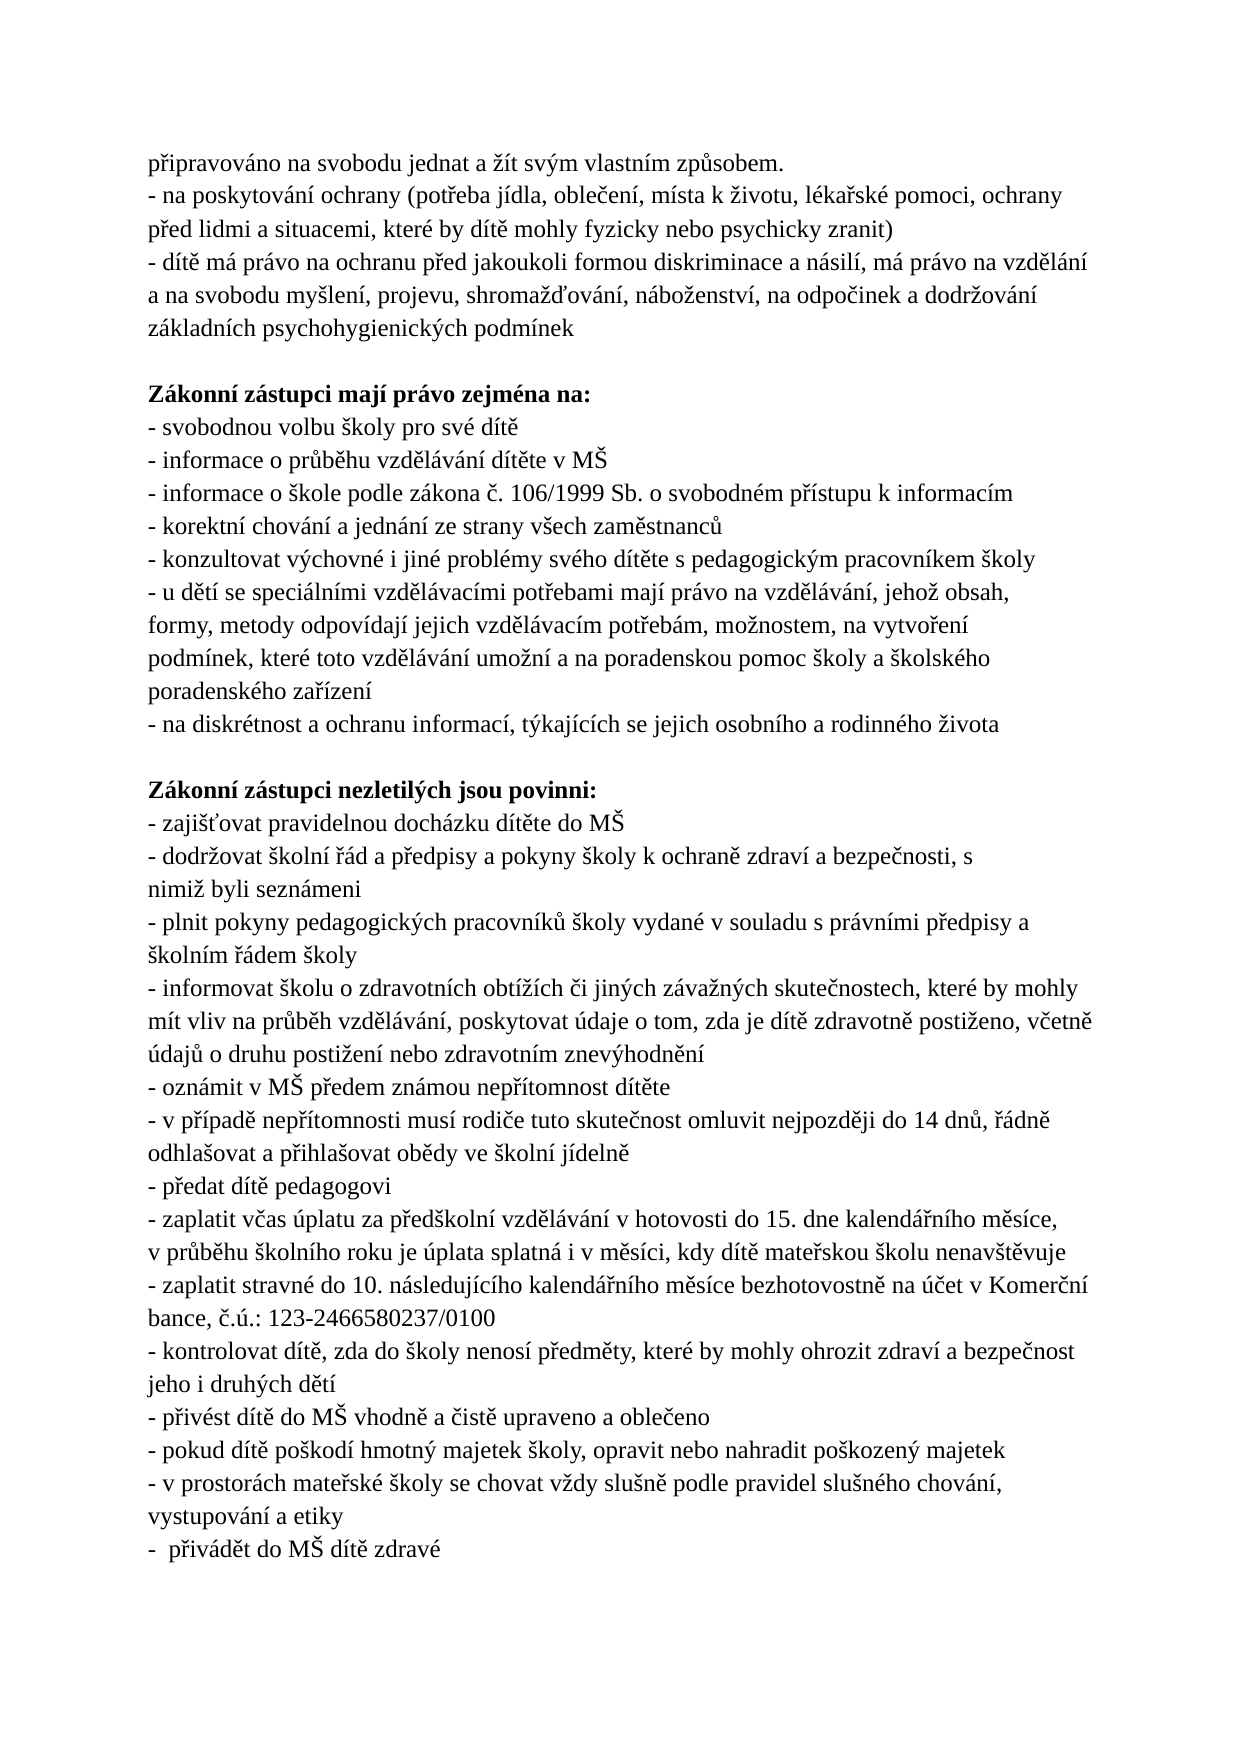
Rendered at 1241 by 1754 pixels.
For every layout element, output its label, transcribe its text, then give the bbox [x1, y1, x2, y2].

text Zákonní zástupci mají právo zejména na: [148, 379, 1093, 407]
text - na poskytování ochrany (potřeba jídla, oblečení, místa k životu, lékařské pomoci, ochrany [148, 181, 1093, 209]
text - dítě má právo na ochranu před jakoukoli formou diskriminace a násilí, má právo na vzdělání [148, 247, 1093, 275]
text mít vliv na průběh vzdělávání, poskytovat údaje o tom, zda je dítě zdravotně postiženo, včetně [148, 1006, 1093, 1035]
text - kontrolovat dítě, zda do školy nenosí předměty, které by mohly ohrozit zdraví a bezpečnost [148, 1336, 1093, 1365]
text - zajišťovat pravidelnou docházku dítěte do MŠ [148, 808, 1093, 837]
text připravováno na svobodu jednat a žít svým vlastním způsobem. [148, 148, 1093, 176]
text - svobodnou volbu školy pro své dítě [148, 412, 1093, 441]
text - plnit pokyny pedagogických pracovníků školy vydané v souladu s právními předpisy a [148, 907, 1093, 936]
text - zaplatit včas úplatu za předškolní vzdělávání v hotovosti do 15. dne kalendářního měsíce, v průběhu školního roku je úplata splatná i v měsíci, kdy dítě mateřskou školu nenavštěvuje [148, 1204, 1093, 1266]
text - přivést dítě do MŠ vhodně a čistě upraveno a oblečeno [148, 1402, 1093, 1431]
text - korektní chování a jednání ze strany všech zaměstnanců [148, 511, 1093, 539]
text - informovat školu o zdravotních obtížích či jiných závažných skutečnostech, které by mohly [148, 973, 1093, 1002]
text - v prostorách mateřské školy se chovat vždy slušně podle pravidel slušného chování, vystupování a etiky [148, 1468, 1093, 1530]
text - předat dítě pedagogovi [148, 1171, 1093, 1200]
text a na svobodu myšlení, projevu, shromažďování, náboženství, na odpočinek a dodržování [148, 280, 1093, 308]
text základních psychohygienických podmínek [148, 313, 1093, 341]
text - na diskrétnost a ochranu informací, týkajících se jejich osobního a rodinného života [148, 709, 1093, 738]
text - oznámit v MŠ předem známou nepřítomnost dítěte [148, 1072, 1093, 1101]
text nimiž byli seznámeni [148, 874, 1093, 903]
text školním řádem školy [148, 940, 1093, 969]
text - informace o škole podle zákona č. 106/1999 Sb. o svobodném přístupu k informacím [148, 478, 1093, 507]
text podmínek, které toto vzdělávání umožní a na poradenskou pomoc školy a školského [148, 643, 1093, 672]
text - zaplatit stravné do 10. následujícího kalendářního měsíce bezhotovostně na účet v Komerční bance, č.ú.: 123-2466580237/0100 [148, 1270, 1093, 1332]
text před lidmi a situacemi, které by dítě mohly fyzicky nebo psychicky zranit) [148, 214, 1093, 242]
text - dodržovat školní řád a předpisy a pokyny školy k ochraně zdraví a bezpečnosti, s [148, 841, 1093, 870]
text poradenského zařízení [148, 676, 1093, 705]
text Zákonní zástupci nezletilých jsou povinni: [148, 775, 1093, 804]
text - u dětí se speciálními vzdělávacími potřebami mají právo na vzdělávání, jehož obsah, [148, 577, 1093, 606]
text jeho i druhých dětí [148, 1369, 1093, 1398]
text - v případě nepřítomnosti musí rodiče tuto skutečnost omluvit nejpozději do 14 dnů, řádně odhlašovat a přihlašovat obědy ve školní jídelně [148, 1105, 1093, 1167]
text - přivádět do MŠ dítě zdravé [148, 1534, 1093, 1563]
text údajů o druhu postižení nebo zdravotním znevýhodnění [148, 1039, 1093, 1068]
text - pokud dítě poškodí hmotný majetek školy, opravit nebo nahradit poškozený majetek [148, 1435, 1093, 1464]
text formy, metody odpovídají jejich vzdělávacím potřebám, možnostem, na vytvoření [148, 610, 1093, 639]
text - konzultovat výchovné i jiné problémy svého dítěte s pedagogickým pracovníkem školy [148, 544, 1093, 573]
text - informace o průběhu vzdělávání dítěte v MŠ [148, 445, 1093, 473]
